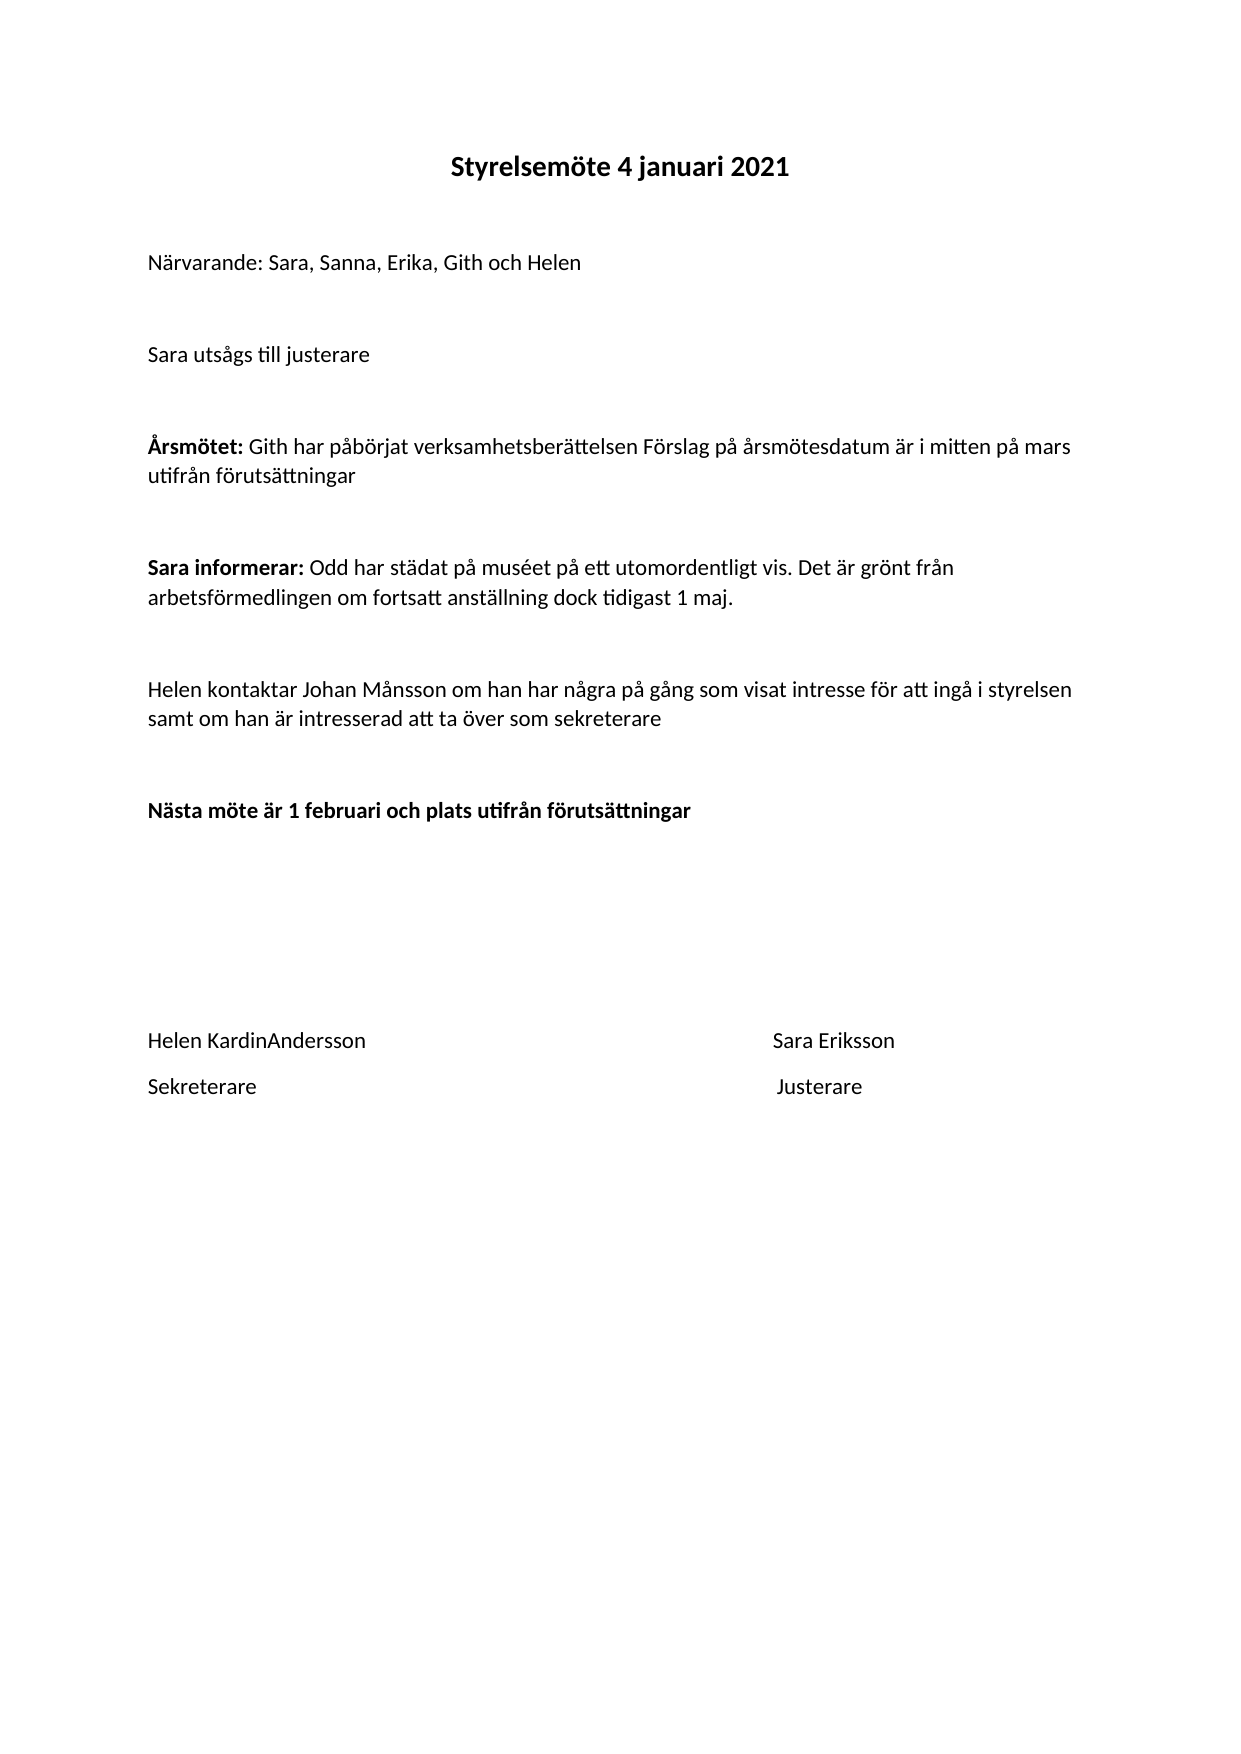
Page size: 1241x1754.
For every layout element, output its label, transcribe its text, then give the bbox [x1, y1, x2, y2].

text Helen kontaktar Johan Månsson om han har några på gång som visat intresse för att ingå i styrelsen samt om han är intresserad att ta över som sekreterare [148, 675, 1093, 732]
text Årsmötet: Gith har påbörjat verksamhetsberättelsen Förslag på årsmötesdatum är i mitten på mars utifrån förutsättningar [148, 432, 1093, 489]
text Sara utsågs till justerare [148, 340, 1093, 368]
text Sara informerar: Odd har städat på muséet på ett utomordentligt vis. Det är grönt från arbetsförmedlingen om fortsatt anställning dock tidigast 1 maj. [148, 553, 1093, 611]
text Helen KardinAndersson Sara Eriksson [148, 1026, 1093, 1054]
text Närvarande: Sara, Sanna, Erika, Gith och Helen [148, 248, 1093, 276]
text Styrelsemöte 4 januari 2021 [148, 148, 1093, 183]
text Nästa möte är 1 februari och plats utifrån förutsättningar [148, 796, 1093, 824]
text Sekreterare Justerare [148, 1072, 1093, 1101]
